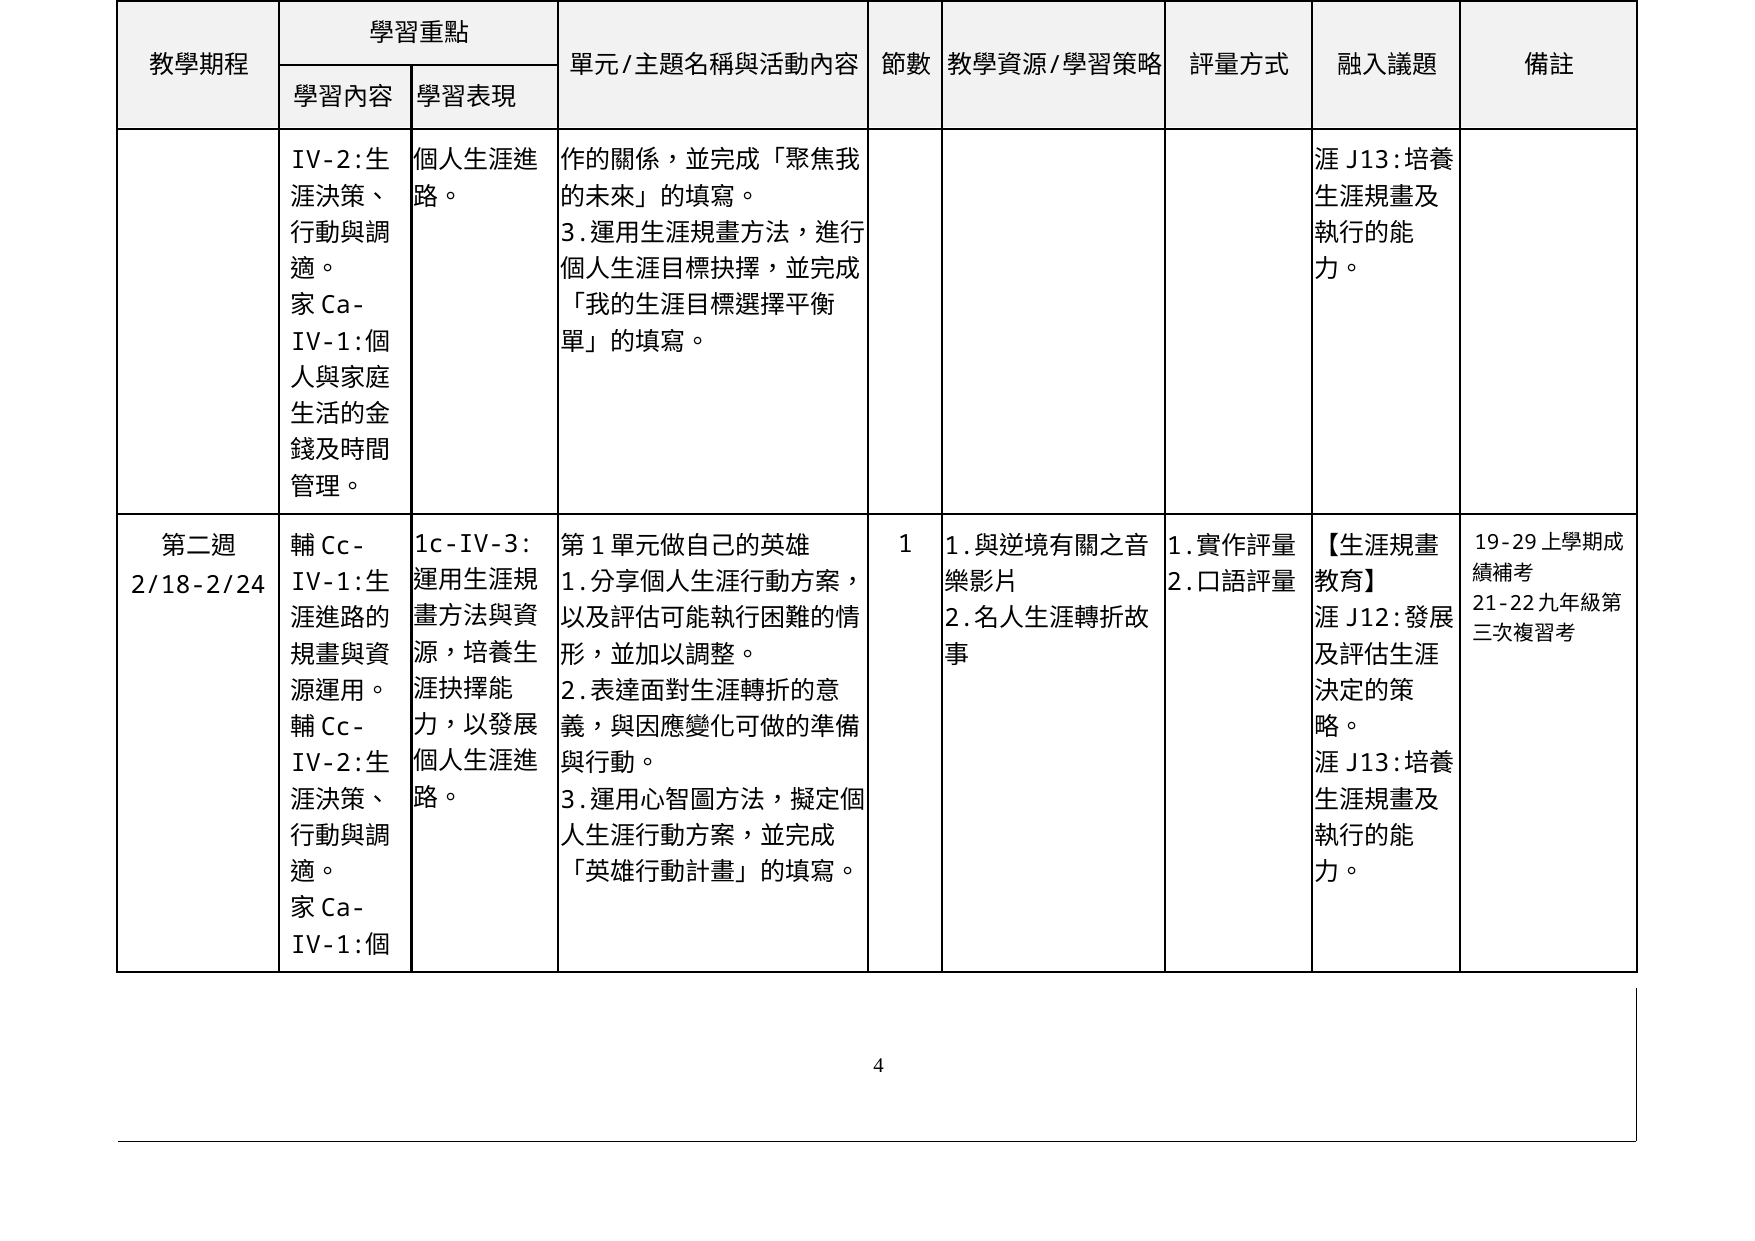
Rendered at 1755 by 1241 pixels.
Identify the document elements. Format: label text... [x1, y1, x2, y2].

table_cell 個人生涯進路。 [413, 130, 557, 513]
table_cell 第1單元做自己的英雄 1.分享個人生涯行動方案，以及評估可能執行困難的情形，並加以調整。 2.表達面對生涯轉折的意義，與因應變化可做的準備與行動。 3.運用心智圖方法，擬定個人生涯行動方案，並完成「英雄行動計畫」的填寫。 [559, 515, 867, 971]
table_cell 作的關係，並完成「聚焦我的未來」的填寫。 3.運用生涯規畫方法，進行個人生涯目標抉擇，並完成「我的生涯目標選擇平衡單」的填寫。 [559, 130, 867, 513]
table_cell [1461, 130, 1636, 513]
table_cell 1.與逆境有關之音樂影片 2.名人生涯轉折故事 [943, 515, 1164, 971]
table_header 評量方式 [1166, 2, 1311, 127]
table_cell [118, 130, 278, 513]
table_header 教學期程 [118, 2, 278, 127]
table_cell [869, 130, 941, 513]
table_cell [1166, 130, 1311, 513]
table_header 節數 [869, 2, 941, 127]
table_cell 第二週 2/18-2/24 [118, 515, 278, 971]
table_header 融入議題 [1313, 2, 1459, 127]
table_cell 學習表現 [413, 66, 557, 127]
table_cell [943, 130, 1164, 513]
table_cell 1 [869, 515, 941, 971]
table_cell 19-29上學期成績補考 21-22九年級第三次複習考 [1461, 515, 1636, 971]
table_cell 1.實作評量 2.口語評量 [1166, 515, 1311, 971]
table_cell 學習內容 [280, 66, 410, 127]
table_header 學習重點 [280, 2, 557, 64]
table_cell 1c-IV-3:運用生涯規畫方法與資源，培養生涯抉擇能力，以發展個人生涯進路。 [413, 515, 557, 971]
table_cell 涯J13:培養生涯規畫及執行的能力。 [1313, 130, 1459, 513]
table_header 備註 [1461, 2, 1636, 127]
table_header 教學資源/學習策略 [943, 2, 1164, 127]
table_cell 【生涯規畫教育】 涯J12:發展及評估生涯決定的策略。 涯J13:培養生涯規畫及執行的能力。 [1313, 515, 1459, 971]
table_cell IV-2:生涯決策、行動與調適。 家Ca-IV-1:個人與家庭生活的金錢及時間管理。 [280, 130, 410, 513]
table_header 單元/主題名稱與活動內容 [559, 2, 867, 127]
table_cell 輔Cc-IV-1:生涯進路的規畫與資源運用。 輔Cc-IV-2:生涯決策、行動與調適。 家Ca-IV-1:個 [280, 515, 410, 971]
